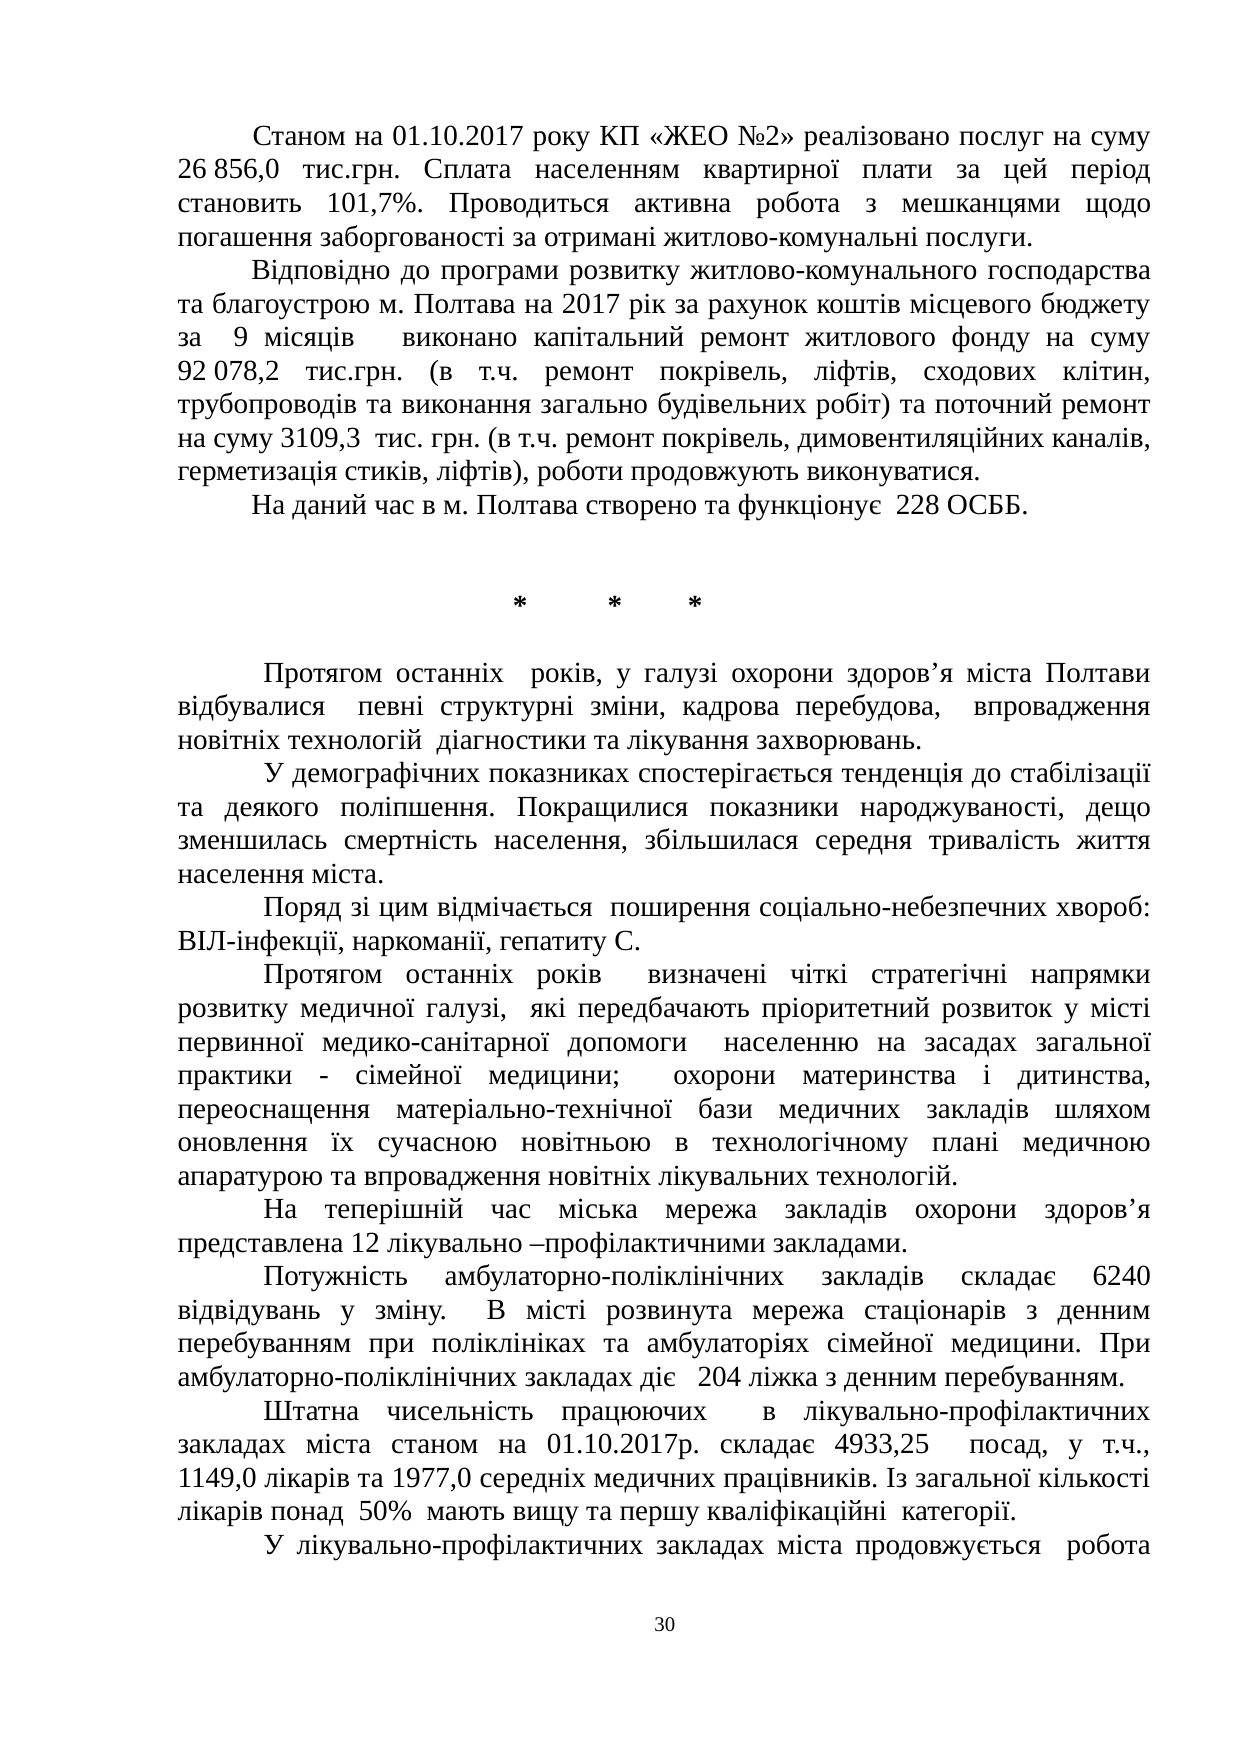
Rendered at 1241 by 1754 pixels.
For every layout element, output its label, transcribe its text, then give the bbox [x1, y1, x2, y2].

text У лікувально-профілактичних закладах міста продовжується робота [177, 1527, 1152, 1560]
text Штатна чисельність працюючих в лікувально-профілактичних закладах міста станом на 01.10.2017р. складає 4933,25 посад, у т.ч., 1149,0 лікарів та 1977,0 середніх медичних працівників. Із загальної кількості лікарів понад 50% мають вищу та першу кваліфікаційні категорії. [177, 1393, 1152, 1527]
text Станом на 01.10.2017 року КП «ЖЕО №2» реалізовано послуг на суму 26 856,0 тис.грн. Сплата населенням квартирної плати за цей період становить 101,7%. Проводиться активна робота з мешканцями щодо погашення заборгованості за отримані житлово-комунальні послуги. [177, 118, 1152, 252]
text Потужність амбулаторно-поліклінічних закладів складає 6240 відвідувань у зміну. В місті розвинута мережа стаціонарів з денним перебуванням при поліклініках та амбулаторіях сімейної медицини. При амбулаторно-поліклінічних закладах діє 204 ліжка з денним перебуванням. [177, 1258, 1152, 1393]
text Поряд зі цим відмічається поширення соціально-небезпечних хвороб: ВІЛ-інфекції, наркоманії, гепатиту С. [177, 889, 1152, 957]
text У демографічних показниках спостерігається тенденція до стабілізації та деякого поліпшення. Покращилися показники народжуваності, дещо зменшилась смертність населення, збільшилася середня тривалість життя населення міста. [177, 755, 1152, 889]
text Протягом останніх років, у галузі охорони здоров’я міста Полтави відбувалися певні структурні зміни, кадрова перебудова, впровадження новітніх технологій діагностики та лікування захворювань. [177, 655, 1152, 755]
text Відповідно до програми розвитку житлово-комунального господарства та благоустрою м. Полтава на 2017 рік за рахунок коштів місцевого бюджету за 9 місяців виконано капітальний ремонт житлового фонду на суму 92 078,2 тис.грн. (в т.ч. ремонт покрівель, ліфтів, сходових клітин, трубопроводів та виконання загально будівельних робіт) та поточний ремонт на суму 3109,3 тис. грн. (в т.ч. ремонт покрівель, димовентиляційних каналів, герметизація стиків, ліфтів), роботи продовжують виконуватися. [177, 252, 1152, 487]
text Протягом останніх років визначені чіткі стратегічні напрямки розвитку медичної галузі, які передбачають пріоритетний розвиток у місті первинної медико-санітарної допомоги населенню на засадах загальної практики - сімейної медицини; охорони материнства і дитинства, переоснащення матеріально-технічної бази медичних закладів шляхом оновлення їх сучасною новітньою в технологічному плані медичною апаратурою та впровадження новітніх лікувальних технологій. [177, 957, 1152, 1191]
text На теперішній час міська мережа закладів охорони здоров’я представлена 12 лікувально –профілактичними закладами. [177, 1191, 1152, 1258]
text * * * [177, 588, 1152, 621]
text На даний час в м. Полтава створено та функціонує 228 ОСББ. [177, 487, 1152, 521]
